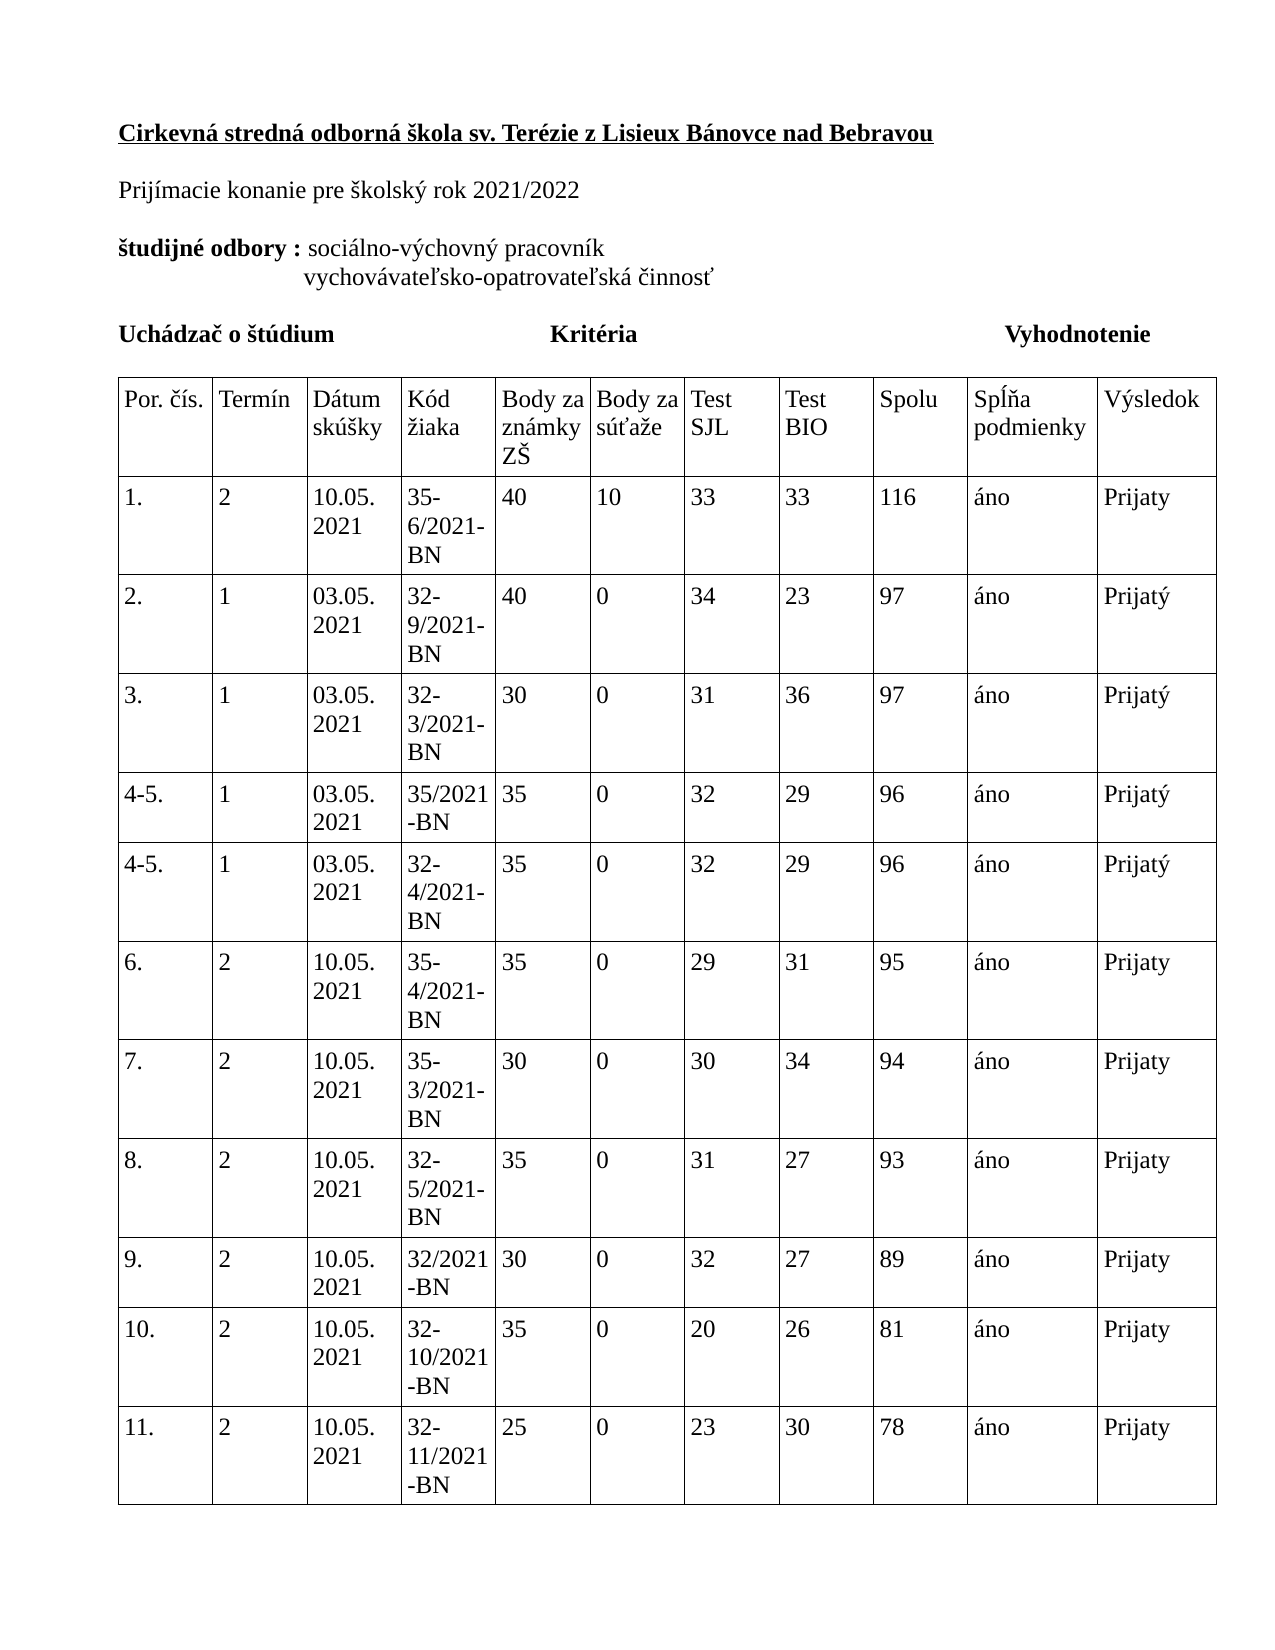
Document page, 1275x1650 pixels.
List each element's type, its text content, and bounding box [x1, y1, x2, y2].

table_header Kód žiaka [402, 378, 495, 476]
table_cell 78 [874, 1407, 967, 1504]
table_cell 31 [685, 674, 779, 772]
table_cell áno [968, 843, 1097, 941]
table_cell 32-4/2021-BN [402, 843, 495, 941]
table_cell 25 [496, 1407, 590, 1504]
table_cell 4-5. [119, 843, 212, 941]
table_cell áno [968, 1139, 1097, 1237]
table_cell 32/2021-BN [402, 1238, 495, 1307]
table_cell 2 [213, 1040, 307, 1138]
table_cell 1 [213, 773, 307, 842]
table_cell 1. [119, 477, 212, 574]
table_cell 35 [496, 942, 590, 1039]
table_header Spĺňa podmienky [968, 378, 1097, 476]
table_cell 35-3/2021-BN [402, 1040, 495, 1138]
table_cell 35-4/2021-BN [402, 942, 495, 1039]
table_cell 95 [874, 942, 967, 1039]
table_cell 0 [591, 1139, 684, 1237]
table_cell 2 [213, 1308, 307, 1406]
table_cell 30 [780, 1407, 873, 1504]
table_cell 94 [874, 1040, 967, 1138]
table_cell 0 [591, 1308, 684, 1406]
table_cell 40 [496, 477, 590, 574]
table_cell 35-6/2021-BN [402, 477, 495, 574]
table_cell 97 [874, 674, 967, 772]
table_cell áno [968, 1040, 1097, 1138]
table_header Body za známky ZŠ [496, 378, 590, 476]
table_cell 26 [780, 1308, 873, 1406]
table_cell 2 [213, 477, 307, 574]
table_cell 1 [213, 674, 307, 772]
table_cell áno [968, 575, 1097, 673]
table_cell áno [968, 674, 1097, 772]
table_cell 32-10/2021-BN [402, 1308, 495, 1406]
table_header Test SJL [685, 378, 779, 476]
table_cell 30 [496, 1040, 590, 1138]
table_cell 0 [591, 942, 684, 1039]
table_cell 4-5. [119, 773, 212, 842]
table_cell 0 [591, 1040, 684, 1138]
text Prijímacie konanie pre školský rok 2021/2022 [118, 176, 1157, 204]
table_cell 35 [496, 1308, 590, 1406]
table_header Výsledok [1098, 378, 1216, 476]
table_cell 32 [685, 843, 779, 941]
table_cell 116 [874, 477, 967, 574]
table_cell 35 [496, 843, 590, 941]
table_cell 32-3/2021-BN [402, 674, 495, 772]
table_cell 10.05. 2021 [308, 942, 401, 1039]
text Uchádzač o štúdium Kritéria Vyhodnotenie [118, 319, 1157, 348]
table_cell Prijaty [1098, 1308, 1216, 1406]
table_cell áno [968, 942, 1097, 1039]
table_cell 03.05. 2021 [308, 843, 401, 941]
table_cell 10. [119, 1308, 212, 1406]
table_cell 35 [496, 773, 590, 842]
table_cell áno [968, 1407, 1097, 1504]
table_cell 03.05. 2021 [308, 575, 401, 673]
table_cell 11. [119, 1407, 212, 1504]
text vychovávateľsko-opatrovateľská činnosť [118, 262, 1157, 291]
table_cell Prijatý [1098, 773, 1216, 842]
table_cell 32-11/2021-BN [402, 1407, 495, 1504]
table_cell 10 [591, 477, 684, 574]
table_cell 27 [780, 1238, 873, 1307]
table_cell 34 [780, 1040, 873, 1138]
text Cirkevná stredná odborná škola sv. Terézie z Lisieux Bánovce nad Bebravou [118, 118, 1157, 147]
table_cell 0 [591, 773, 684, 842]
table_cell 35/2021-BN [402, 773, 495, 842]
table_cell 10.05. 2021 [308, 1308, 401, 1406]
table_cell 10.05. 2021 [308, 477, 401, 574]
table_cell 96 [874, 773, 967, 842]
table_cell 10.05. 2021 [308, 1040, 401, 1138]
table_cell 0 [591, 674, 684, 772]
table_cell 36 [780, 674, 873, 772]
table_header Spolu [874, 378, 967, 476]
table_cell 1 [213, 575, 307, 673]
table_cell 93 [874, 1139, 967, 1237]
table_cell 30 [685, 1040, 779, 1138]
table_header Por. čís. [119, 378, 212, 476]
table_cell 29 [780, 843, 873, 941]
table_cell 6. [119, 942, 212, 1039]
table_cell Prijatý [1098, 674, 1216, 772]
table_cell 30 [496, 1238, 590, 1307]
table_cell 10.05. 2021 [308, 1407, 401, 1504]
table_cell áno [968, 1308, 1097, 1406]
table_cell 97 [874, 575, 967, 673]
table_cell áno [968, 1238, 1097, 1307]
table_cell 3. [119, 674, 212, 772]
table_cell Prijaty [1098, 942, 1216, 1039]
table_cell 0 [591, 843, 684, 941]
table_cell 29 [780, 773, 873, 842]
table_cell áno [968, 477, 1097, 574]
table_cell 03.05. 2021 [308, 773, 401, 842]
table_cell 2 [213, 1407, 307, 1504]
table_cell 0 [591, 1407, 684, 1504]
table_cell Prijatý [1098, 843, 1216, 941]
table_cell 0 [591, 1238, 684, 1307]
table_header Dátum skúšky [308, 378, 401, 476]
table_cell 34 [685, 575, 779, 673]
table_cell 32 [685, 1238, 779, 1307]
table_cell 10.05. 2021 [308, 1238, 401, 1307]
table_cell 1 [213, 843, 307, 941]
table_header Test BIO [780, 378, 873, 476]
table_cell 9. [119, 1238, 212, 1307]
table_cell 27 [780, 1139, 873, 1237]
table_cell áno [968, 773, 1097, 842]
table_cell 03.05. 2021 [308, 674, 401, 772]
table_header Body za súťaže [591, 378, 684, 476]
table_cell 23 [780, 575, 873, 673]
table_cell Prijaty [1098, 1407, 1216, 1504]
table_cell 33 [685, 477, 779, 574]
table_cell 33 [780, 477, 873, 574]
table_cell 32-5/2021-BN [402, 1139, 495, 1237]
table_cell Prijaty [1098, 1139, 1216, 1237]
table_cell 96 [874, 843, 967, 941]
table_cell 20 [685, 1308, 779, 1406]
table_cell 7. [119, 1040, 212, 1138]
table_cell Prijatý [1098, 575, 1216, 673]
table_cell 0 [591, 575, 684, 673]
table_cell Prijaty [1098, 1238, 1216, 1307]
table_cell 35 [496, 1139, 590, 1237]
table_cell 32-9/2021-BN [402, 575, 495, 673]
table_cell 31 [685, 1139, 779, 1237]
table_cell 10.05. 2021 [308, 1139, 401, 1237]
text študijné odbory : sociálno-výchovný pracovník [118, 233, 1157, 262]
table_cell 2 [213, 1238, 307, 1307]
table_cell 81 [874, 1308, 967, 1406]
table_cell 23 [685, 1407, 779, 1504]
table_cell 89 [874, 1238, 967, 1307]
table_header Termín [213, 378, 307, 476]
table_cell 8. [119, 1139, 212, 1237]
table_cell 32 [685, 773, 779, 842]
table_cell 31 [780, 942, 873, 1039]
table_cell Prijaty [1098, 1040, 1216, 1138]
table_cell 2 [213, 942, 307, 1039]
table_cell 29 [685, 942, 779, 1039]
table_cell Prijaty [1098, 477, 1216, 574]
table_cell 30 [496, 674, 590, 772]
table_cell 40 [496, 575, 590, 673]
table_cell 2. [119, 575, 212, 673]
table_cell 2 [213, 1139, 307, 1237]
